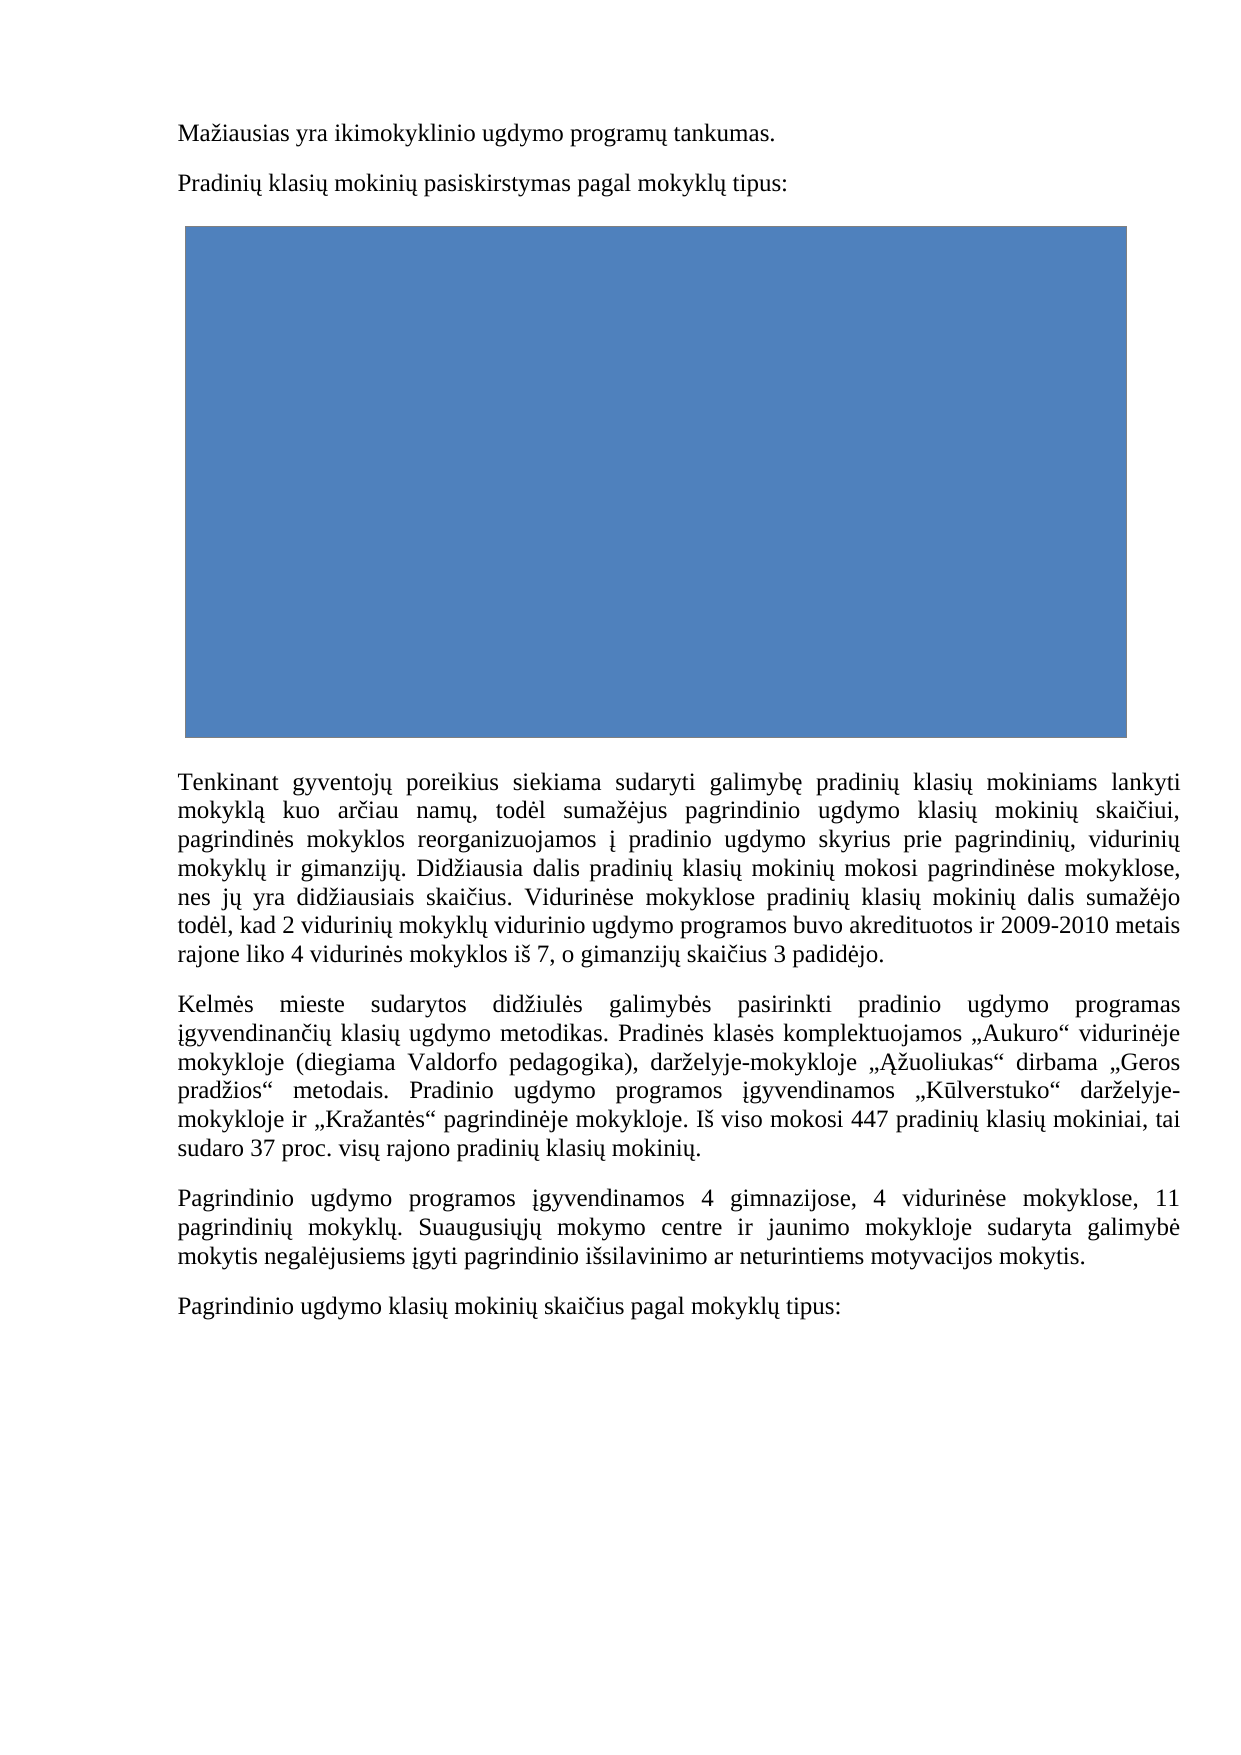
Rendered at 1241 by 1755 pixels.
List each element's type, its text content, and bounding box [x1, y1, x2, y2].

text Kelmės mieste sudarytos didžiulės galimybės pasirinkti pradinio ugdymo programas įgyvendinančių klasių ugdymo metodikas. Pradinės klasės komplektuojamos „Aukuro“ vidurinėje mokykloje (diegiama Valdorfo pedagogika), darželyje-mokykloje „Ąžuoliukas“ dirbama „Geros pradžios“ metodais. Pradinio ugdymo programos įgyvendinamos „Kūlverstuko“ darželyje-mokykloje ir „Kražantės“ pagrindinėje mokykloje. Iš viso mokosi 447 pradinių klasių mokiniai, tai sudaro 37 proc. visų rajono pradinių klasių mokinių. [177, 989, 1181, 1162]
text Pradinių klasių mokinių pasiskirstymas pagal mokyklų tipus: [177, 168, 1181, 197]
text Pagrindinio ugdymo klasių mokinių skaičius pagal mokyklų tipus: [177, 1291, 1181, 1320]
text Tenkinant gyventojų poreikius siekiama sudaryti galimybę pradinių klasių mokiniams lankyti mokyklą kuo arčiau namų, todėl sumažėjus pagrindinio ugdymo klasių mokinių skaičiui, pagrindinės mokyklos reorganizuojamos į pradinio ugdymo skyrius prie pagrindinių, vidurinių mokyklų ir gimanzijų. Didžiausia dalis pradinių klasių mokinių mokosi pagrindinėse mokyklose, nes jų yra didžiausiais skaičius. Vidurinėse mokyklose pradinių klasių mokinių dalis sumažėjo todėl, kad 2 vidurinių mokyklų vidurinio ugdymo programos buvo akredituotos ir 2009-2010 metais rajone liko 4 vidurinės mokyklos iš 7, o gimanzijų skaičius 3 padidėjo. [177, 767, 1181, 968]
text Pagrindinio ugdymo programos įgyvendinamos 4 gimnazijose, 4 vidurinėse mokyklose, 11 pagrindinių mokyklų. Suaugusiųjų mokymo centre ir jaunimo mokykloje sudaryta galimybė mokytis negalėjusiems įgyti pagrindinio išsilavinimo ar neturintiems motyvacijos mokytis. [177, 1183, 1181, 1270]
text Mažiausias yra ikimokyklinio ugdymo programų tankumas. [177, 118, 1181, 147]
